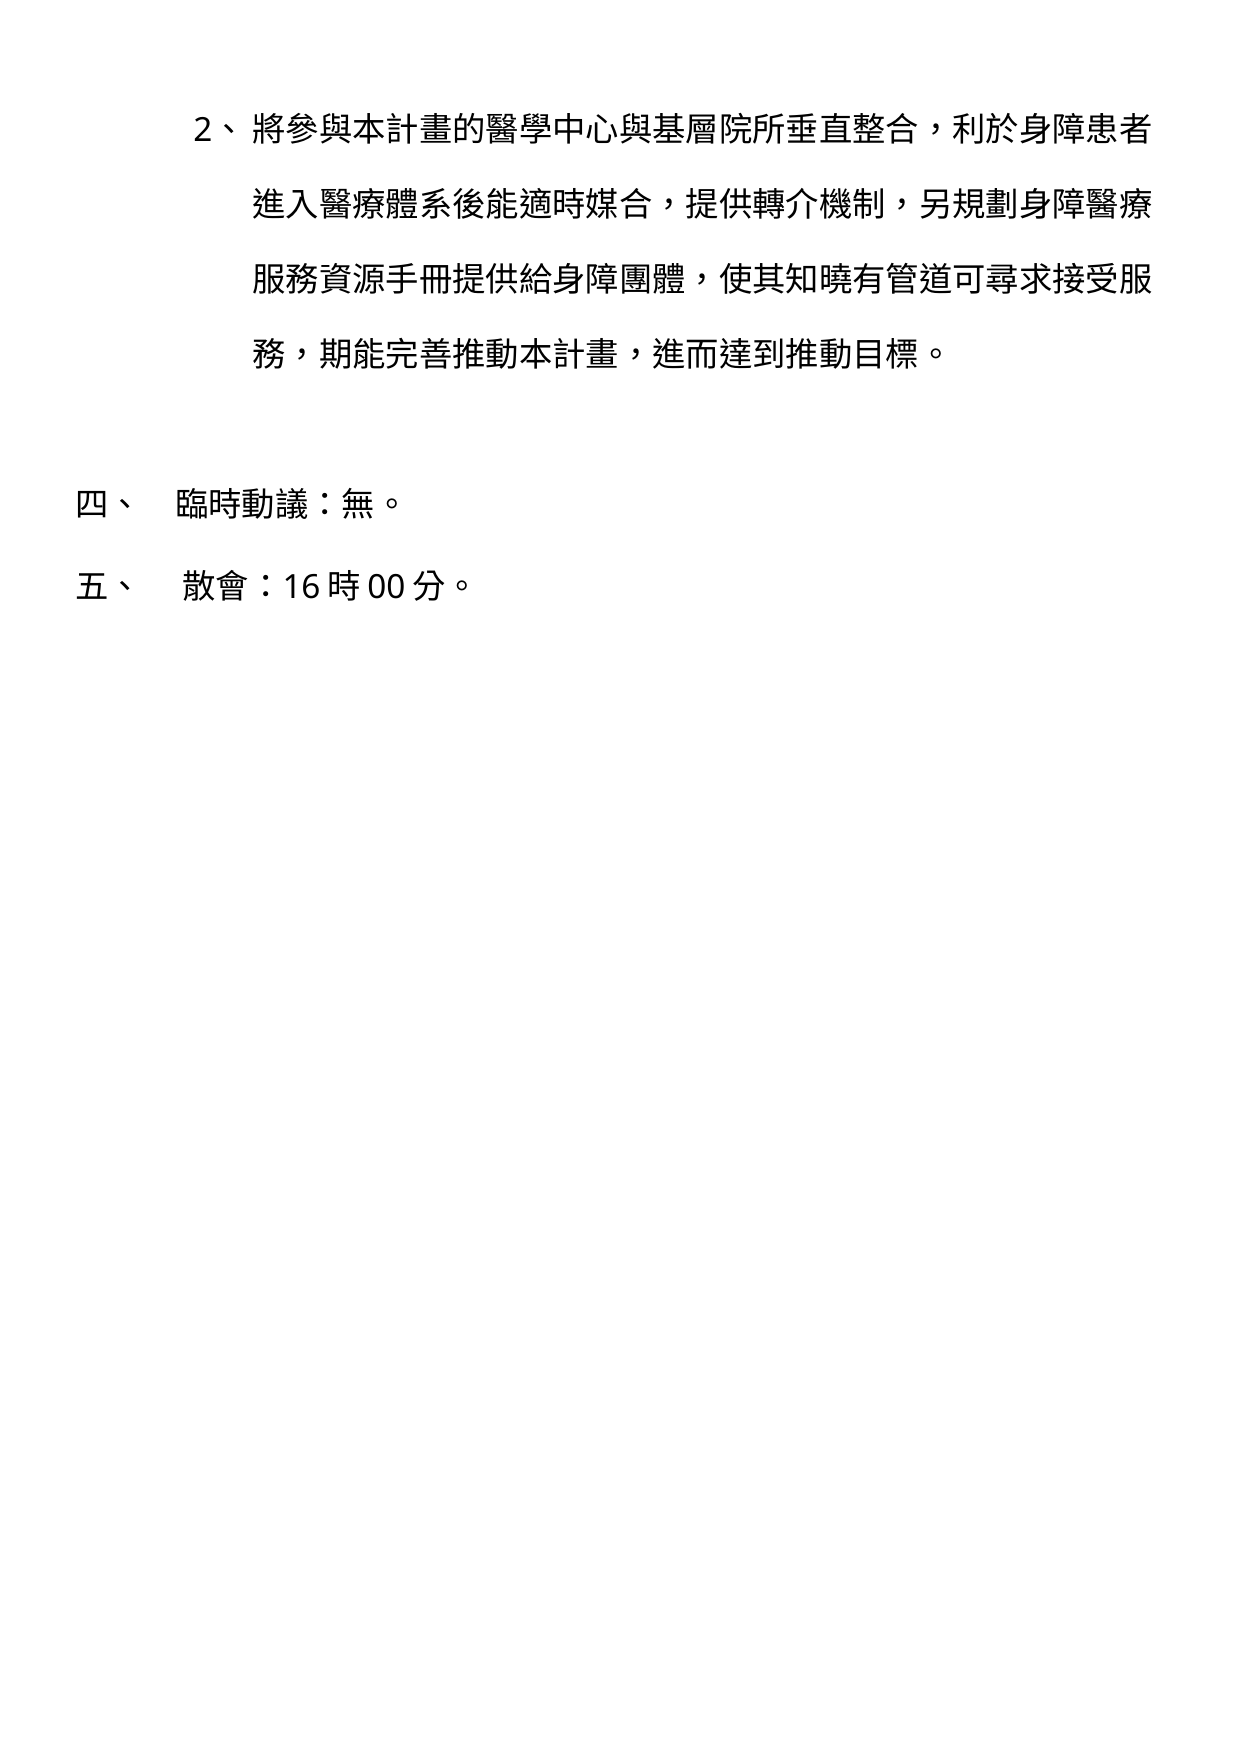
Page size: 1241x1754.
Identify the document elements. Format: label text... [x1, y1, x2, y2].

list 散會：16時00分。 [75, 547, 1240, 622]
list 將參與本計畫的醫學中心與基層院所垂直整合，利於身障患者進入醫療體系後能適時媒合，提供轉介機制，另規劃身障醫療服務資源手冊提供給身障團體，使其知曉有管道可尋求接受服務，期能完善推動本計畫，進而達到推動目標。 [193, 89, 1165, 389]
list 臨時動議：無。 [75, 464, 1240, 539]
